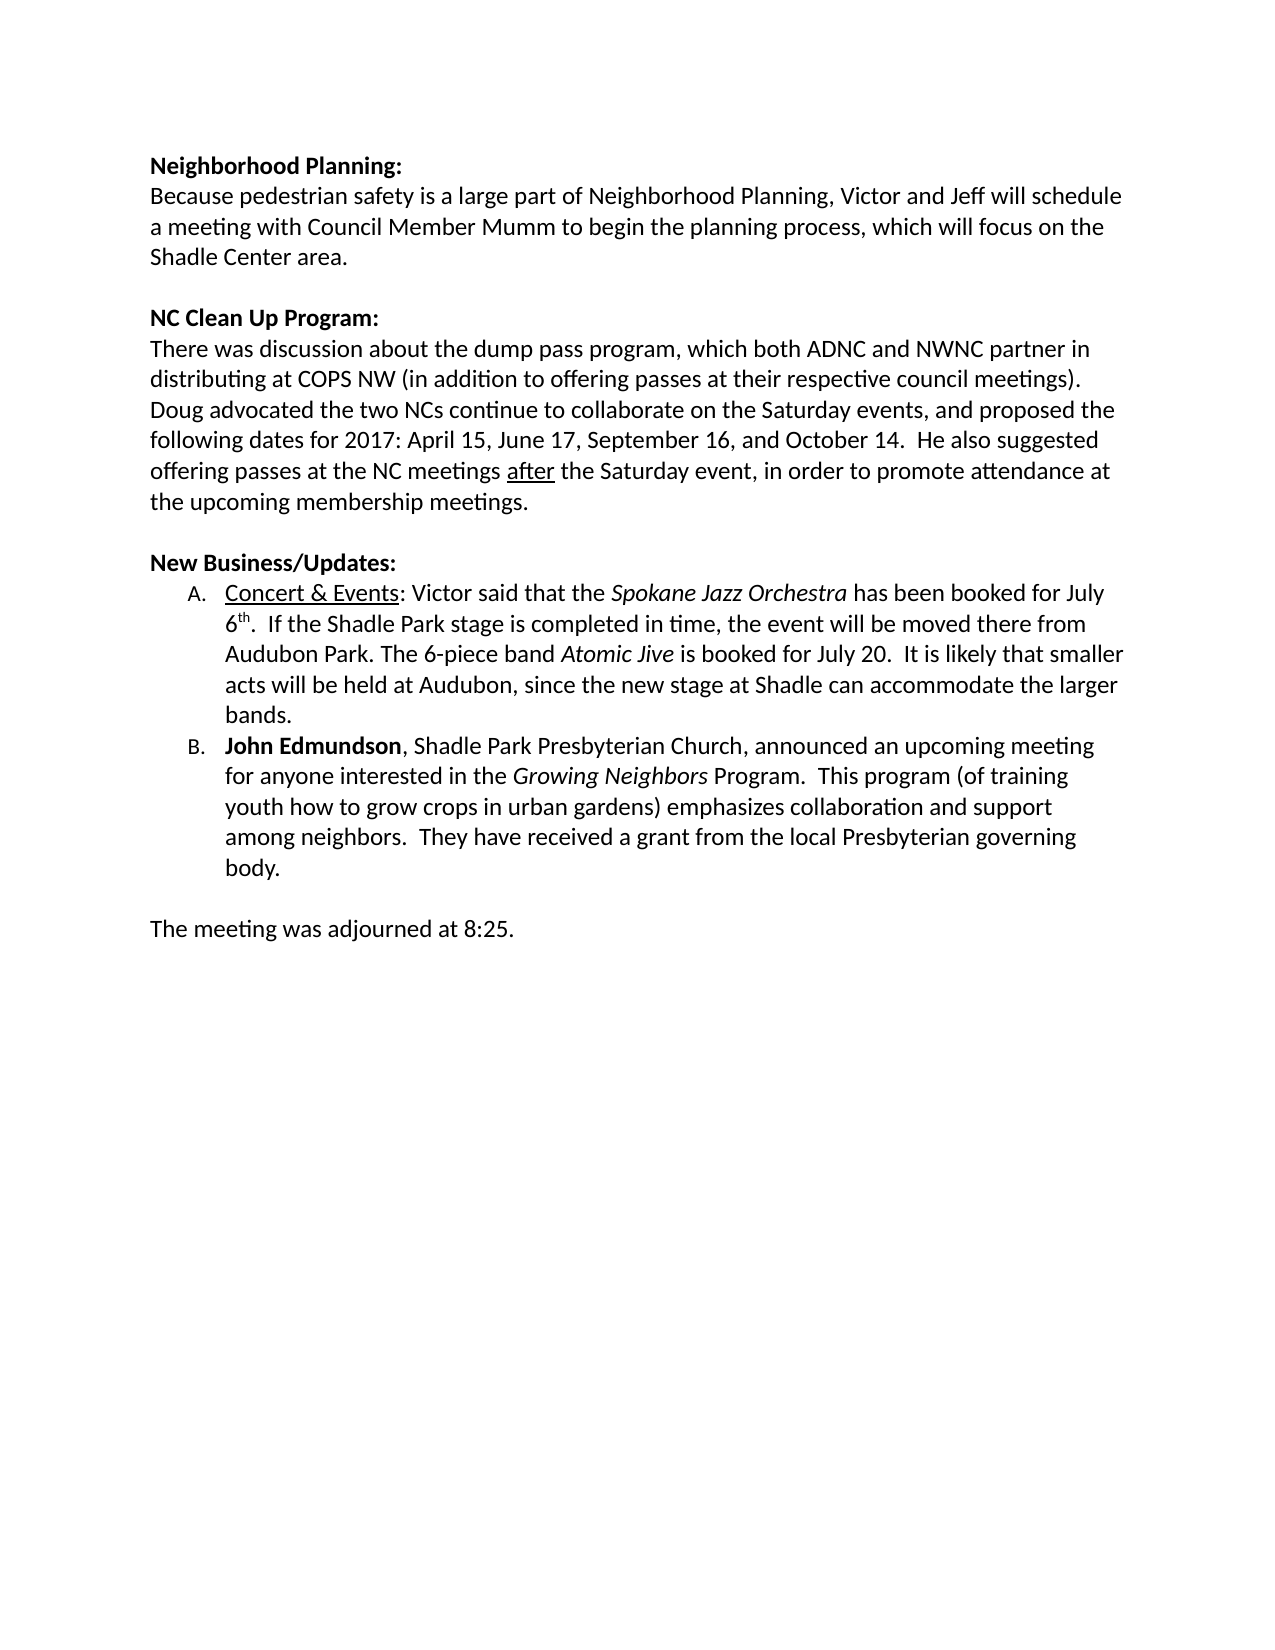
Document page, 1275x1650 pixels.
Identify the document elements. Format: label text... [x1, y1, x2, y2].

text Because pedestrian safety is a large part of Neighborhood Planning, Victor and Jeff will schedule a meeting with Council Member Mumm to begin the planning process, which will focus on the Shadle Center area. [150, 181, 1125, 272]
text New Business/Updates: [150, 547, 1125, 577]
list John Edmundson, Shadle Park Presbyterian Church, announced an upcoming meeting for anyone interested in the Growing Neighbors Program. This program (of training youth how to grow crops in urban gardens) emphasizes collaboration and support among neighbors. They have received a grant from the local Presbyterian governing body. [187, 730, 1125, 882]
list Concert & Events: Victor said that the Spokane Jazz Orchestra has been booked for July 6th. If the Shadle Park stage is completed in time, the event will be moved there from Audubon Park. The 6-piece band Atomic Jive is booked for July 20. It is likely that smaller acts will be held at Audubon, since the new stage at Shadle can accommodate the larger bands. [187, 577, 1125, 730]
text NC Clean Up Program: [150, 303, 1125, 333]
text Neighborhood Planning: [150, 150, 1125, 181]
text There was discussion about the dump pass program, which both ADNC and NWNC partner in distributing at COPS NW (in addition to offering passes at their respective council meetings). Doug advocated the two NCs continue to collaborate on the Saturday events, and proposed the following dates for 2017: April 15, June 17, September 16, and October 14. He also suggested offering passes at the NC meetings after the Saturday event, in order to promote attendance at the upcoming membership meetings. [150, 333, 1125, 516]
text The meeting was adjourned at 8:25. [150, 913, 1125, 943]
